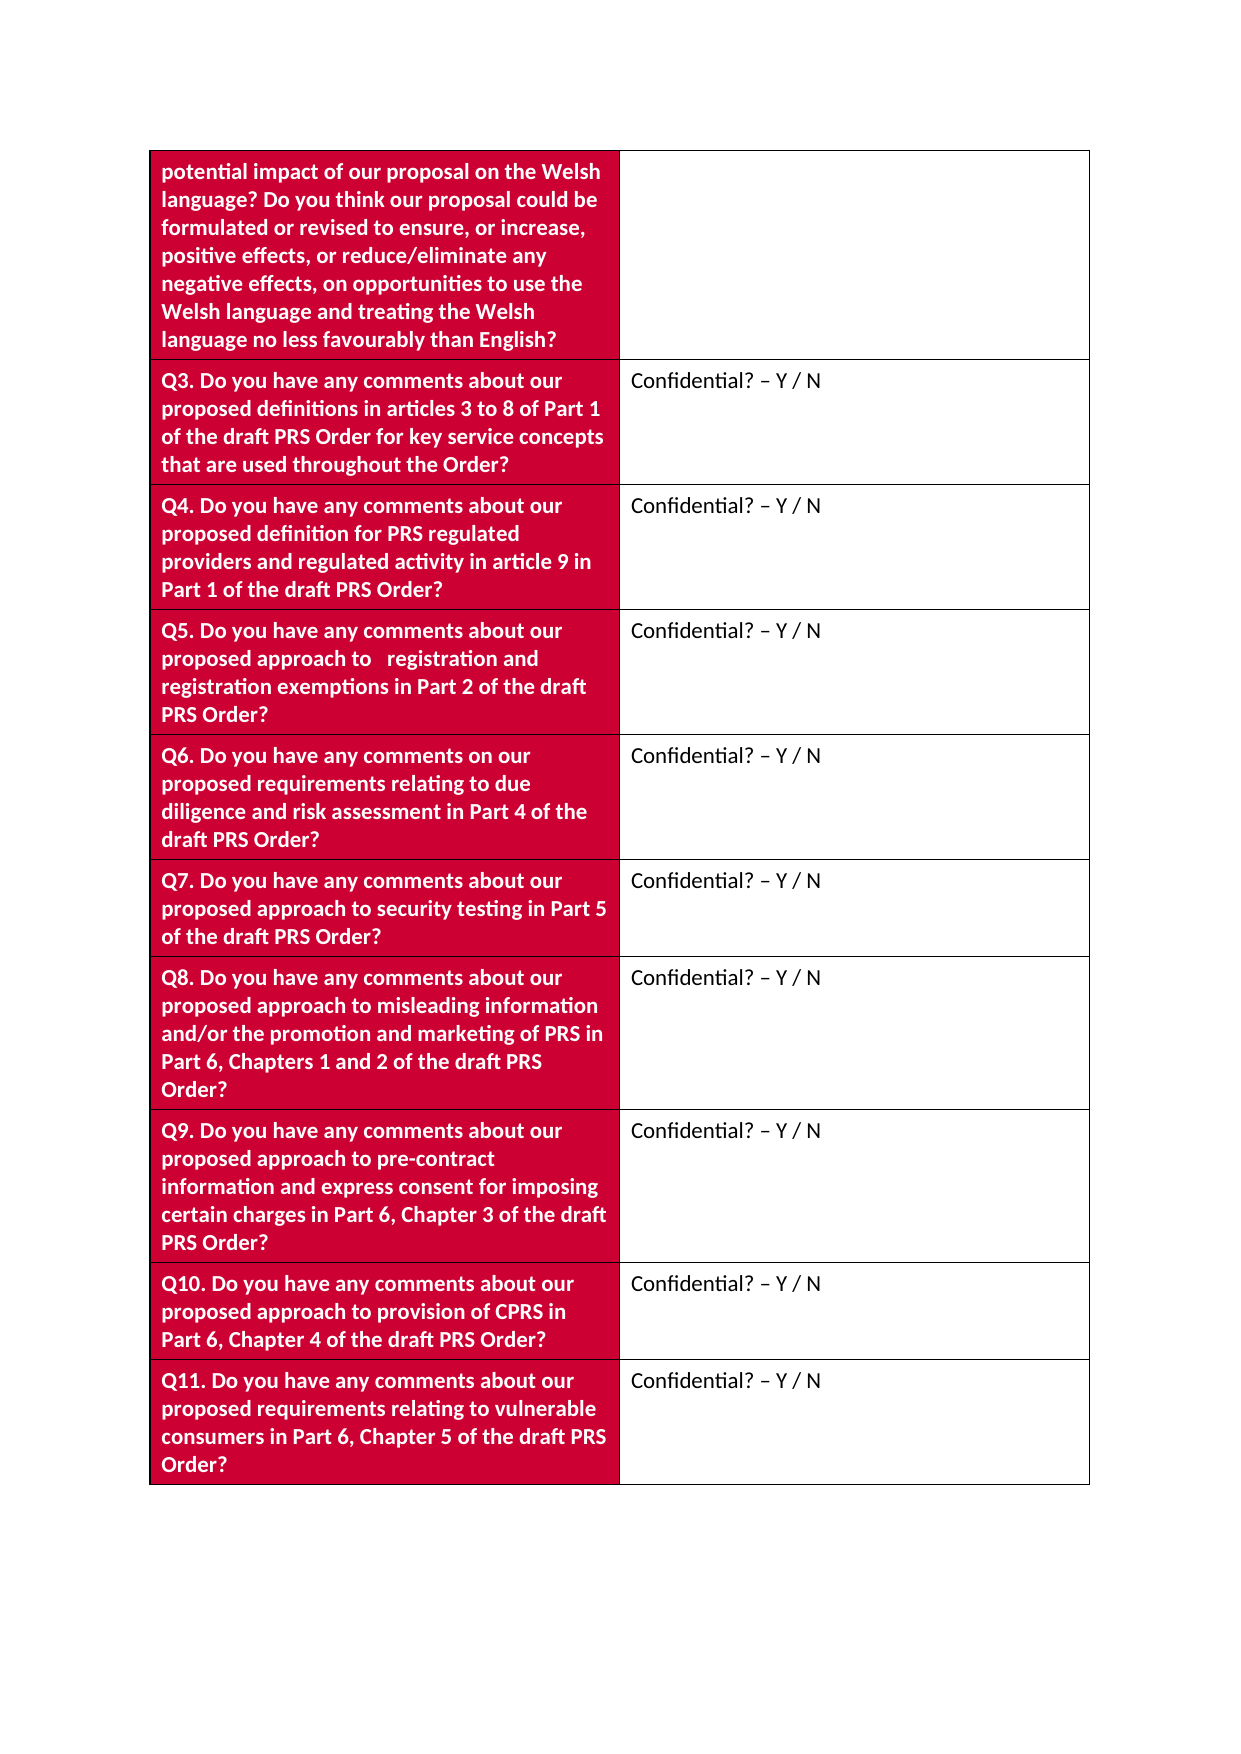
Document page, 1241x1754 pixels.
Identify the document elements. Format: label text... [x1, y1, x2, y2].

table_cell Q5. Do you have any comments about our proposed approach to registration and registration exemptions in Part 2 of the draft PRS Order? [151, 610, 619, 734]
table_cell Q3. Do you have any comments about our proposed definitions in articles 3 to 8 of Part 1 of the draft PRS Order for key service concepts that are used throughout the Order? [151, 360, 619, 484]
table_cell Confidential? – Y / N [620, 860, 1089, 956]
table_cell Confidential? – Y / N [620, 1360, 1089, 1484]
table_cell Confidential? – Y / N [620, 610, 1089, 734]
table_cell Q4. Do you have any comments about our proposed definition for PRS regulated providers and regulated activity in article 9 in Part 1 of the draft PRS Order? [151, 485, 619, 609]
table_cell Q8. Do you have any comments about our proposed approach to misleading information and/or the promotion and marketing of PRS in Part 6, Chapters 1 and 2 of the draft PRS Order? [151, 957, 619, 1109]
table_cell Confidential? – Y / N [620, 957, 1089, 1109]
table_cell Q11. Do you have any comments about our proposed requirements relating to vulnerable consumers in Part 6, Chapter 5 of the draft PRS Order? [151, 1360, 619, 1484]
table_cell Confidential? – Y / N [620, 1263, 1089, 1359]
table_cell Confidential? – Y / N [620, 735, 1089, 859]
table_cell Q10. Do you have any comments about our proposed approach to provision of CPRS in Part 6, Chapter 4 of the draft PRS Order? [151, 1263, 619, 1359]
table_cell Confidential? – Y / N [620, 360, 1089, 484]
table_cell Q9. Do you have any comments about our proposed approach to pre-contract information and express consent for imposing certain charges in Part 6, Chapter 3 of the draft PRS Order? [151, 1110, 619, 1262]
table_cell [620, 151, 1089, 359]
table_cell Q6. Do you have any comments on our proposed requirements relating to due diligence and risk assessment in Part 4 of the draft PRS Order? [151, 735, 619, 859]
table_cell Q7. Do you have any comments about our proposed approach to security testing in Part 5 of the draft PRS Order? [151, 860, 619, 956]
table_cell potential impact of our proposal on the Welsh language? Do you think our proposal could be formulated or revised to ensure, or increase, positive effects, or reduce/eliminate any negative effects, on opportunities to use the Welsh language and treating the Welsh language no less favourably than English? [151, 151, 619, 359]
table_cell Confidential? – Y / N [620, 485, 1089, 609]
table_cell Confidential? – Y / N [620, 1110, 1089, 1262]
